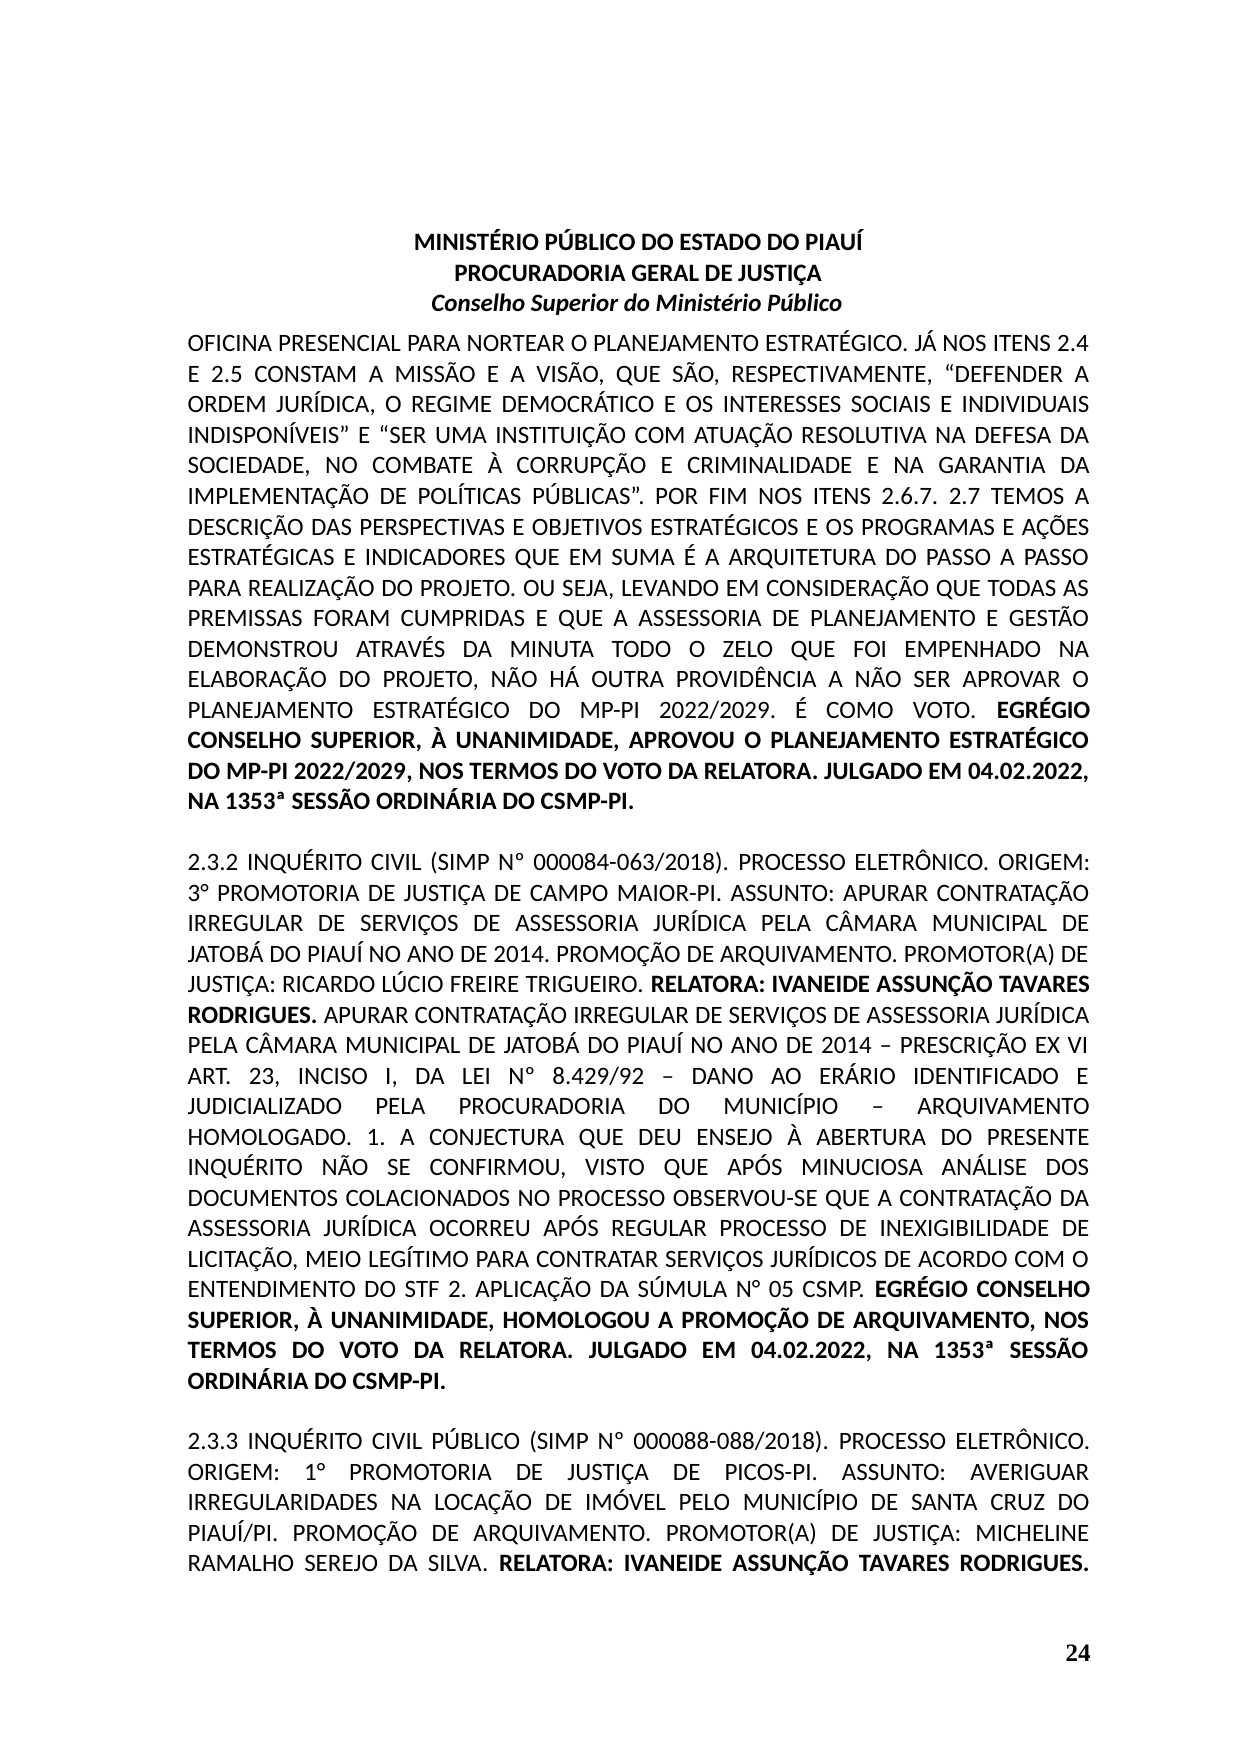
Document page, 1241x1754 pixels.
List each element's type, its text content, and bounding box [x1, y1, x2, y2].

text 2.3.3 INQUÉRITO CIVIL PÚBLICO (SIMP Nº 000088-088/2018). PROCESSO ELETRÔNICO. ORIGEM: 1° PROMOTORIA DE JUSTIÇA DE PICOS-PI. ASSUNTO: AVERIGUAR IRREGULARIDADES NA LOCAÇÃO DE IMÓVEL PELO MUNICÍPIO DE SANTA CRUZ DO PIAUÍ/PI. PROMOÇÃO DE ARQUIVAMENTO. PROMOTOR(A) DE JUSTIÇA: MICHELINE RAMALHO SEREJO DA SILVA. RELATORA: IVANEIDE ASSUNÇÃO TAVARES RODRIGUES. [187, 1425, 1090, 1578]
text 2.3.2 INQUÉRITO CIVIL (SIMP Nº 000084-063/2018). PROCESSO ELETRÔNICO. ORIGEM: 3° PROMOTORIA DE JUSTIÇA DE CAMPO MAIOR-PI. ASSUNTO: APURAR CONTRATAÇÃO IRREGULAR DE SERVIÇOS DE ASSESSORIA JURÍDICA PELA CÂMARA MUNICIPAL DE JATOBÁ DO PIAUÍ NO ANO DE 2014. PROMOÇÃO DE ARQUIVAMENTO. PROMOTOR(A) DE JUSTIÇA: RICARDO LÚCIO FREIRE TRIGUEIRO. RELATORA: IVANEIDE ASSUNÇÃO TAVARES RODRIGUES. APURAR CONTRATAÇÃO IRREGULAR DE SERVIÇOS DE ASSESSORIA JURÍDICA PELA CÂMARA MUNICIPAL DE JATOBÁ DO PIAUÍ NO ANO DE 2014 – PRESCRIÇÃO EX VI ART. 23, INCISO I, DA LEI Nº 8.429/92 – DANO AO ERÁRIO IDENTIFICADO E JUDICIALIZADO PELA PROCURADORIA DO MUNICÍPIO – ARQUIVAMENTO HOMOLOGADO. 1. A CONJECTURA QUE DEU ENSEJO À ABERTURA DO PRESENTE INQUÉRITO NÃO SE CONFIRMOU, VISTO QUE APÓS MINUCIOSA ANÁLISE DOS DOCUMENTOS COLACIONADOS NO PROCESSO OBSERVOU-SE QUE A CONTRATAÇÃO DA ASSESSORIA JURÍDICA OCORREU APÓS REGULAR PROCESSO DE INEXIGIBILIDADE DE LICITAÇÃO, MEIO LEGÍTIMO PARA CONTRATAR SERVIÇOS JURÍDICOS DE ACORDO COM O ENTENDIMENTO DO STF 2. APLICAÇÃO DA SÚMULA N° 05 CSMP. EGRÉGIO CONSELHO SUPERIOR, À UNANIMIDADE, HOMOLOGOU A PROMOÇÃO DE ARQUIVAMENTO, NOS TERMOS DO VOTO DA RelatorA. JULGADO EM 04.02.2022, NA 1353ª SESSÃO ORDINÁRIA DO CSMP-PI. [187, 846, 1090, 1396]
text OFICINA PRESENCIAL PARA NORTEAR O PLANEJAMENTO ESTRATÉGICO. JÁ NOS ITENS 2.4 E 2.5 CONSTAM A MISSÃO E A VISÃO, QUE SÃO, RESPECTIVAMENTE, “DEFENDER A ORDEM JURÍDICA, O REGIME DEMOCRÁTICO E OS INTERESSES SOCIAIS E INDIVIDUAIS INDISPONÍVEIS” E “SER UMA INSTITUIÇÃO COM ATUAÇÃO RESOLUTIVA NA DEFESA DA SOCIEDADE, NO COMBATE À CORRUPÇÃO E CRIMINALIDADE E NA GARANTIA DA IMPLEMENTAÇÃO DE POLÍTICAS PÚBLICAS”. POR FIM NOS ITENS 2.6.7. 2.7 TEMOS A DESCRIÇÃO DAS PERSPECTIVAS E OBJETIVOS ESTRATÉGICOS E OS PROGRAMAS E AÇÕES ESTRATÉGICAS E INDICADORES QUE EM SUMA É A ARQUITETURA DO PASSO A PASSO PARA REALIZAÇÃO DO PROJETO. OU SEJA, LEVANDO EM CONSIDERAÇÃO QUE TODAS AS PREMISSAS FORAM CUMPRIDAS E QUE A ASSESSORIA DE PLANEJAMENTO E GESTÃO DEMONSTROU ATRAVÉS DA MINUTA TODO O ZELO QUE FOI EMPENHADO NA ELABORAÇÃO DO PROJETO, NÃO HÁ OUTRA PROVIDÊNCIA A NÃO SER APROVAR O PLANEJAMENTO ESTRATÉGICO DO MP-PI 2022/2029. É COMO VOTO. EGRÉGIO CONSELHO SUPERIOR, À UNANIMIDADE, APROVOU O PLANEJAMENTO ESTRATÉGICO DO MP-PI 2022/2029, NOS TERMOS DO VOTO DA Relatora. JULGADO EM 04.02.2022, NA 1353ª SESSÃO ORDINÁRIA DO CSMP-PI. [187, 327, 1090, 816]
